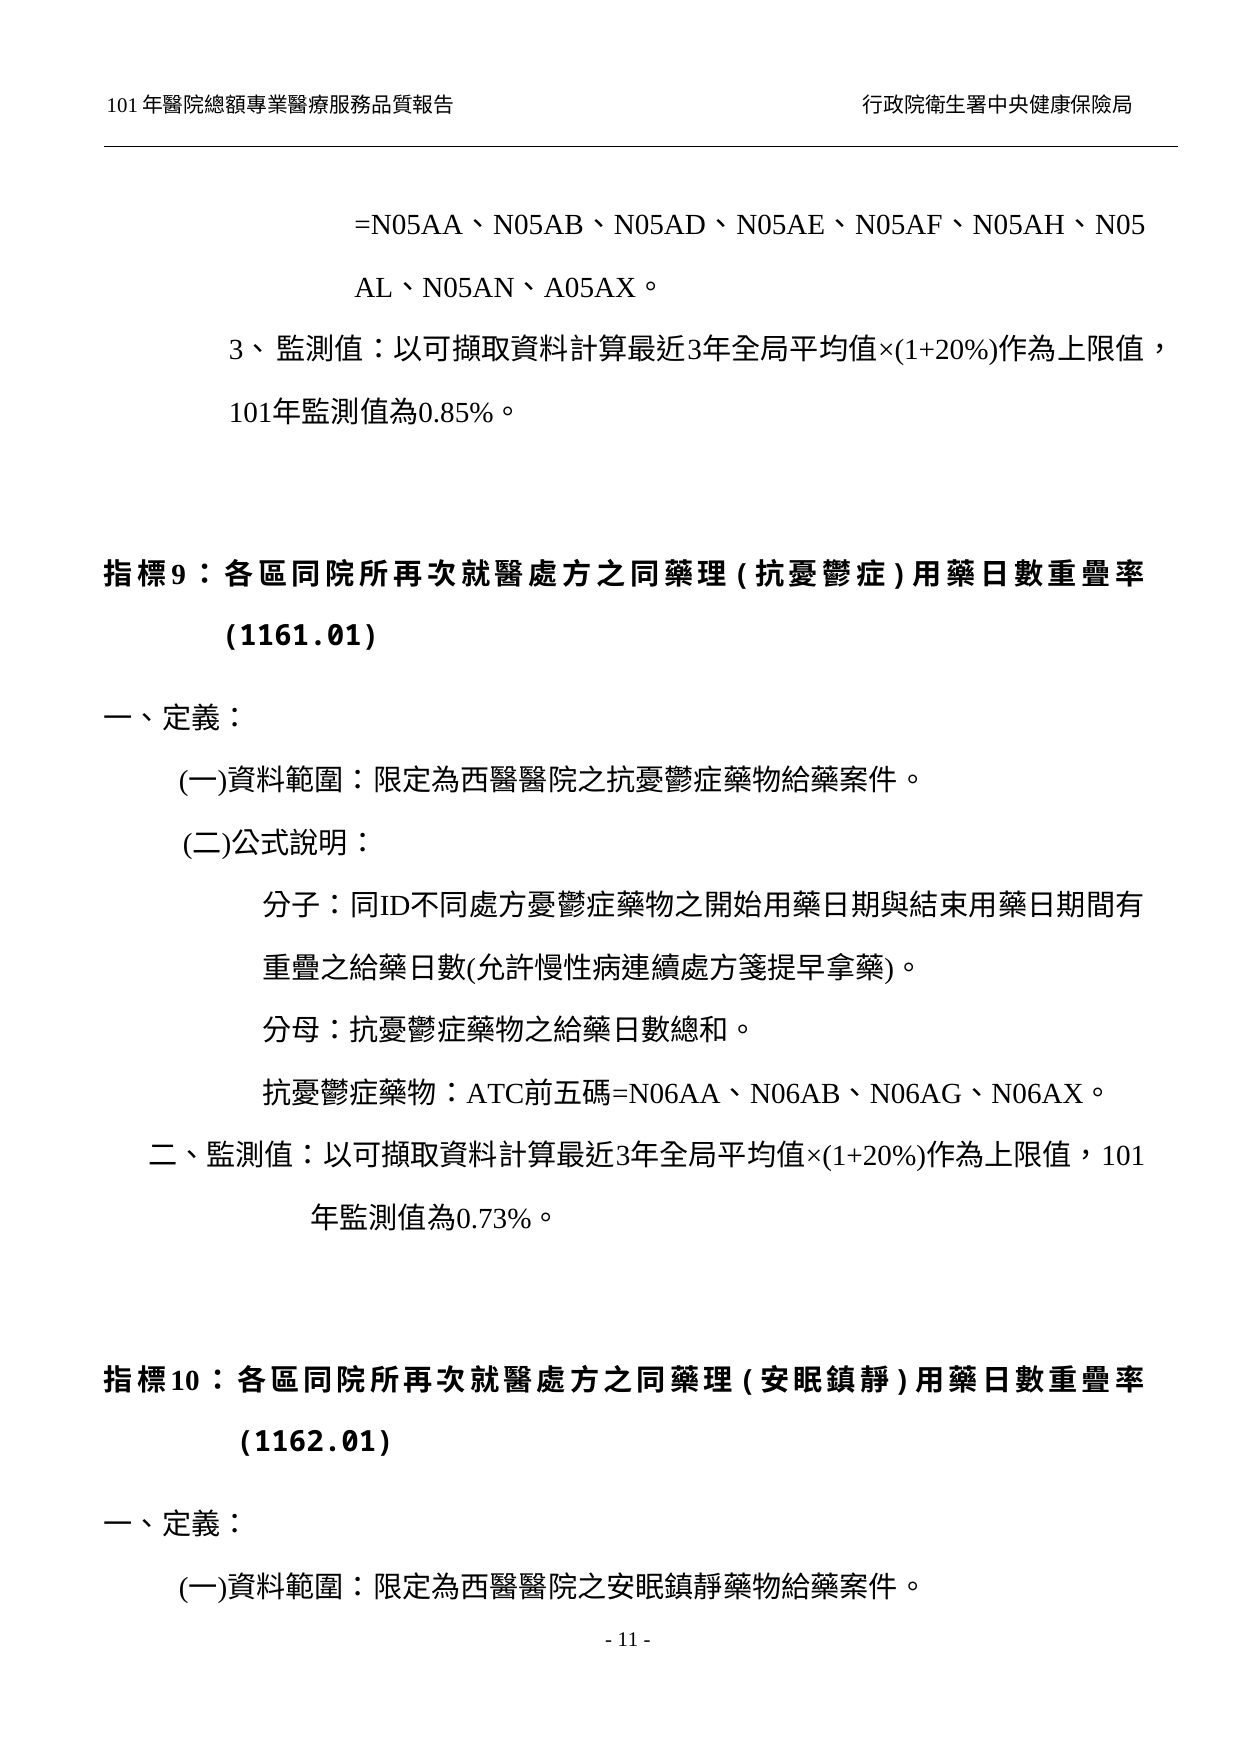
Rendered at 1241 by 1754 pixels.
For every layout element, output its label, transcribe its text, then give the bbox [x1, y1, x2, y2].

text 分母：抗憂鬱症藥物之給藥日數總和。 [203, 986, 1145, 1049]
text 一、定義： [103, 1480, 1145, 1543]
text 指標9：各區同院所再次就醫處方之同藥理(抗憂鬱症)用藥日數重疊率(1161.01) [103, 530, 1145, 655]
text 指標10：各區同院所再次就醫處方之同藥理(安眠鎮靜)用藥日數重疊率(1162.01) [103, 1336, 1145, 1461]
list 監測值：以可擷取資料計算最近3年全局平均值×(1+20%)作為上限值，101年監測值為0.85%。 [228, 305, 1145, 430]
text 抗憂鬱症藥物：ATC前五碼=N06AA、N06AB、N06AG、N06AX。 [203, 1049, 1145, 1111]
text 分子：同ID不同處方憂鬱症藥物之開始用藥日期與結束用藥日期間有重疊之給藥日數(允許慢性病連續處方箋提早拿藥)。 [262, 861, 1145, 986]
text =N05AA、N05AB、N05AD、N05AE、N05AF、N05AH、N05AL、N05AN、A05AX。 [266, 180, 1145, 305]
text 一、定義： [103, 674, 1145, 736]
text (一)資料範圍：限定為西醫醫院之抗憂鬱症藥物給藥案件。 [178, 736, 1145, 799]
text (一)資料範圍：限定為西醫醫院之安眠鎮靜藥物給藥案件。 [178, 1543, 1145, 1605]
text 二、監測值：以可擷取資料計算最近3年全局平均值×(1+20%)作為上限值，101年監測值為0.73%。 [148, 1111, 1145, 1236]
text (二)公式說明： [153, 799, 1145, 861]
